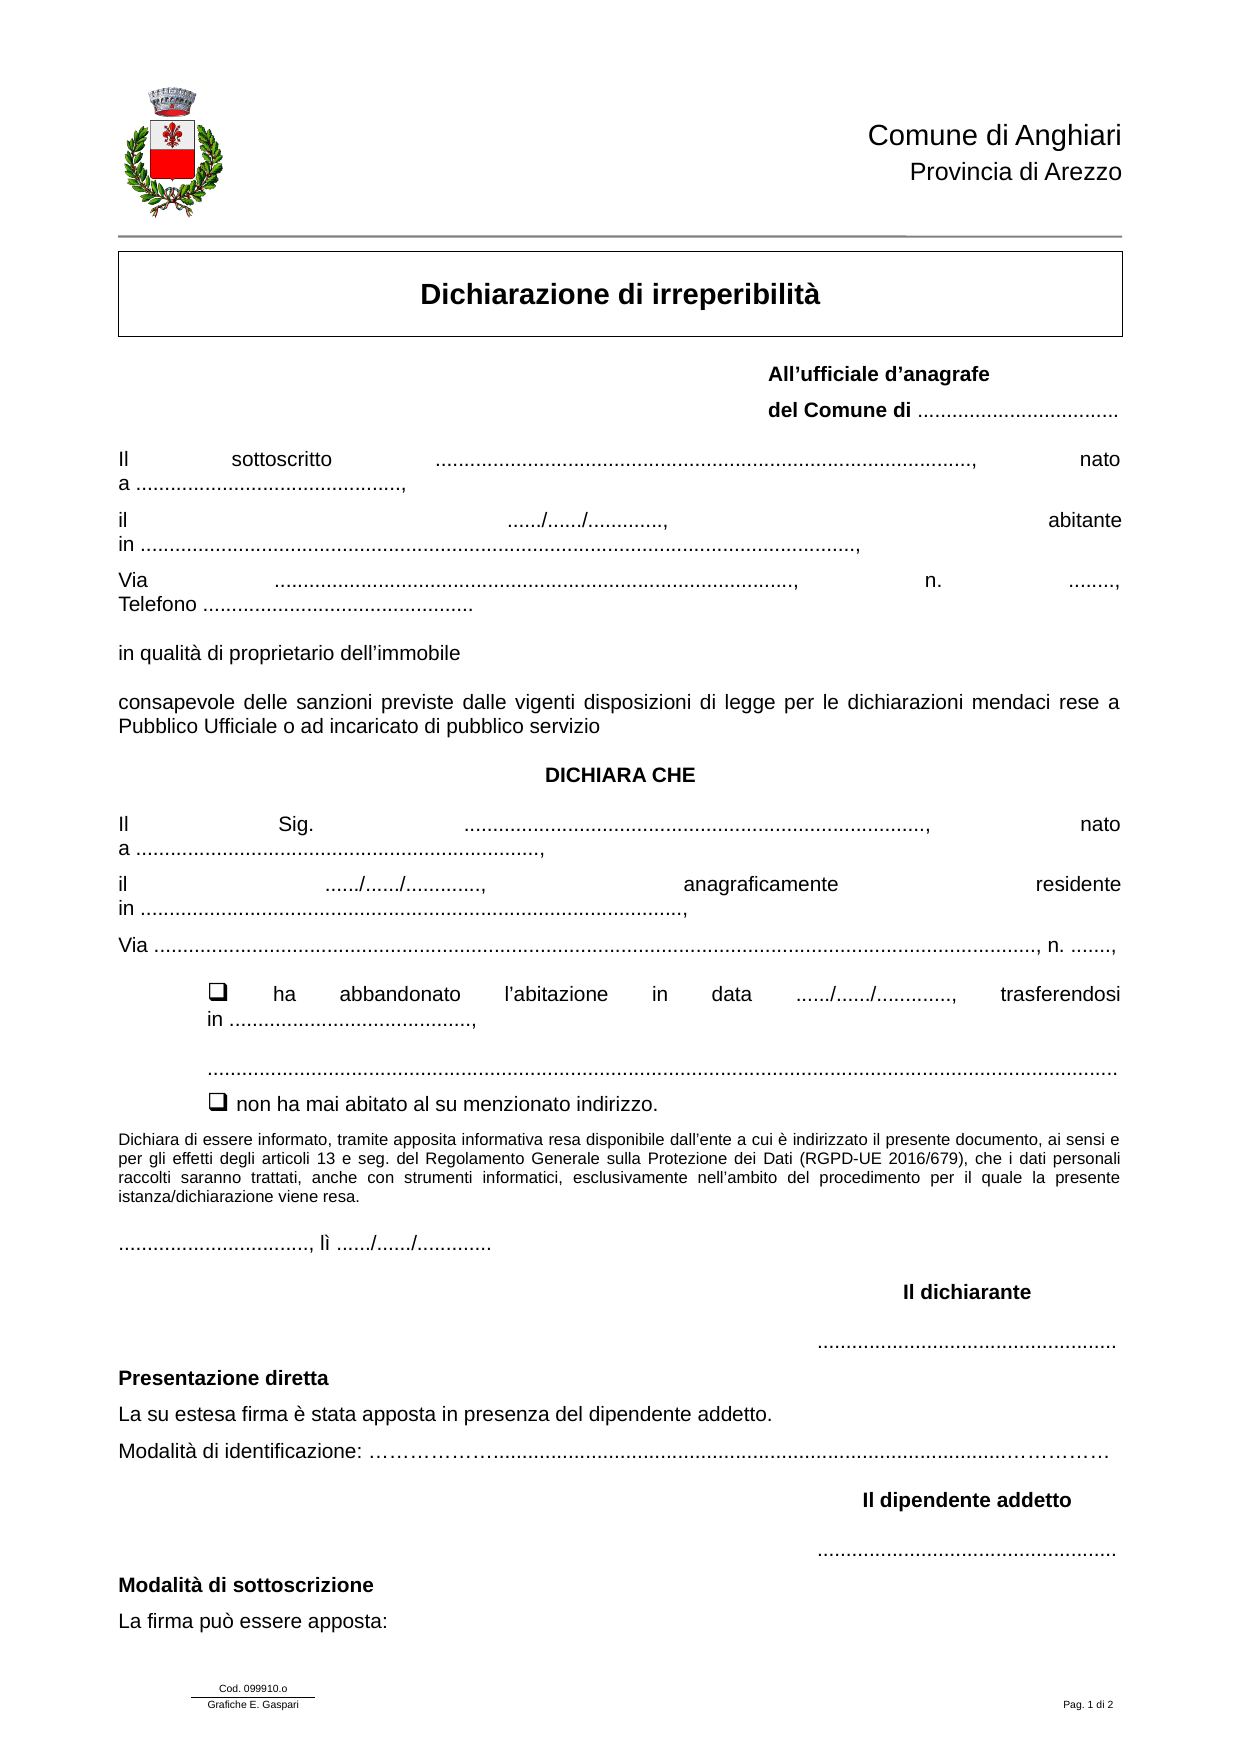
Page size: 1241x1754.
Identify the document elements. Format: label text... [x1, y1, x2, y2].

text La firma può essere apposta: [118, 1609, 1122, 1633]
subtitle Via .........................................................................................., n. ........, Telefono ............................................... [118, 568, 1122, 616]
text La su estesa firma è stata apposta in presenza del dipendente addetto. [118, 1402, 1122, 1426]
subtitle Presentazione diretta [118, 1366, 1122, 1389]
text .............................................................................................................................................................. [207, 1056, 1122, 1079]
text Il dipendente addetto [812, 1487, 1122, 1511]
text Dichiara di essere informato, tramite apposita informativa resa disponibile dall’ente a cui è indirizzato il presente documento, ai sensi e per gli effetti degli articoli 13 e seg. del Regolamento Generale sulla Protezione dei Dati (RGPD-UE 2016/679), che i dati personali raccolti saranno trattati, anche con strumenti informatici, esclusivamente nell’ambito del procedimento per il quale la presente istanza/dichiarazione viene resa. [118, 1129, 1122, 1206]
subtitle in qualità di proprietario dell’immobile [118, 641, 1122, 665]
subtitle consapevole delle sanzioni previste dalle vigenti disposizioni di legge per le dichiarazioni mendaci rese a Pubblico Ufficiale o ad incaricato di pubblico servizio [118, 690, 1122, 738]
text Modalità di identificazione: ……………….........................................................................................…………… [118, 1438, 1122, 1462]
text ................................., lì ....../....../............. [118, 1231, 1122, 1255]
text  non ha mai abitato al su menzionato indirizzo. [207, 1092, 1122, 1117]
subtitle All’ufficiale d’anagrafe [768, 362, 1122, 386]
table_header Dichiarazione di irreperibilità [119, 252, 1122, 336]
picture [122, 87, 224, 219]
text  ha abbandonato l’abitazione in data ....../....../............., trasferendosi in .........................................., [207, 982, 1122, 1031]
text Modalità di sottoscrizione [118, 1573, 1122, 1597]
text Il Sig. ................................................................................, nato a ......................................................................, [118, 812, 1122, 860]
text il ....../....../............., anagraficamente residente in .............................................................................................., [118, 872, 1122, 920]
subtitle Il sottoscritto ............................................................................................., nato a .............................................., [118, 447, 1122, 495]
text Via ........................................................................................................................................................., n. ......., [118, 933, 1122, 957]
text Il dichiarante [812, 1280, 1122, 1304]
subtitle il ....../....../............., abitante in ............................................................................................................................, [118, 508, 1122, 556]
text Provincia di Arezzo [224, 157, 1122, 185]
text Comune di Anghiari [224, 118, 1122, 152]
text .................................................... [812, 1536, 1122, 1560]
text .................................................... [812, 1329, 1122, 1353]
subtitle del Comune di ................................... [768, 398, 1122, 422]
subtitle DICHIARA CHE [118, 763, 1122, 787]
